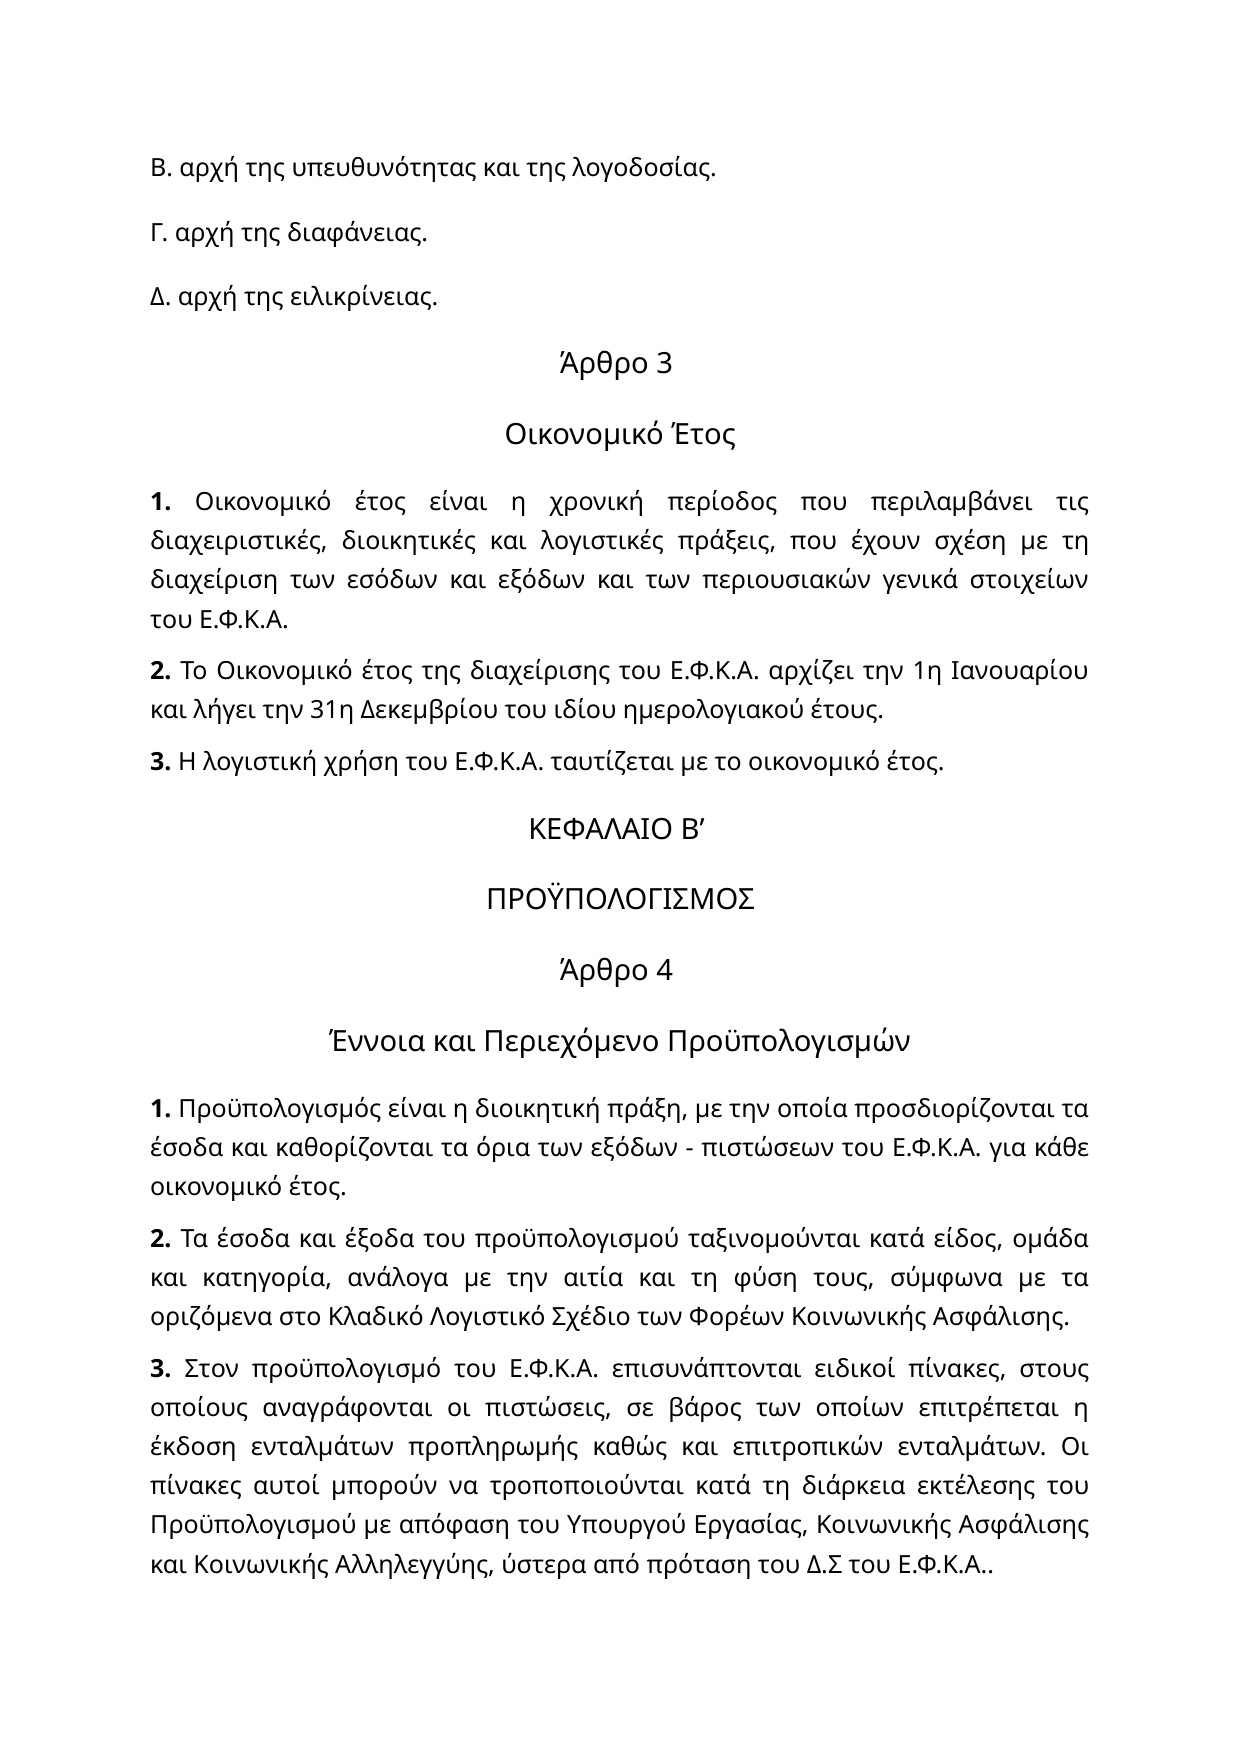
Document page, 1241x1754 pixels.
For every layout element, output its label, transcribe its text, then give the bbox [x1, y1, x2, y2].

text 3. Στον προϋπολογισμό του Ε.Φ.Κ.Α. επισυνάπτονται ειδικοί πίνακες, στους οποίους αναγράφονται οι πιστώσεις, σε βάρος των οποίων επιτρέπεται η έκδοση ενταλμάτων προπληρωμής καθώς και επιτροπικών ενταλμάτων. Οι πίνακες αυτοί μπορούν να τροποποιούνται κατά τη διάρκεια εκτέλεσης του Προϋπολογισμού με απόφαση του Υπουργού Εργασίας, Κοινωνικής Ασφάλισης και Κοινωνικής Αλληλεγγύης, ύστερα από πρόταση του Δ.Σ του Ε.Φ.Κ.Α.. [150, 1350, 1090, 1580]
text 2. Τα έσοδα και έξοδα του προϋπολογισμού ταξινομούνται κατά είδος, ομάδα και κατηγορία, ανάλογα με την αιτία και τη φύση τους, σύμφωνα με τα οριζόμενα στο Κλαδικό Λογιστικό Σχέδιο των Φορέων Κοινωνικής Ασφάλισης. [150, 1220, 1090, 1333]
text Γ. αρχή της διαφάνειας. [150, 214, 1090, 248]
subtitle ΚΕΦΑΛΑΙΟ Β’ [150, 808, 1090, 848]
text Β. αρχή της υπευθυνότητας και της λογοδοσίας. [150, 150, 1090, 184]
subtitle Έννοια και Περιεχόμενο Προϋπολογισμών [150, 1020, 1090, 1059]
subtitle ΠΡΟΫΠΟΛΟΓΙΣΜΟΣ [150, 878, 1090, 918]
subtitle Άρθρο 3 [150, 342, 1090, 382]
text 1. Προϋπολογισμός είναι η διοικητική πράξη, με την οποία προσδιορίζονται τα έσοδα και καθορίζονται τα όρια των εξόδων - πιστώσεων του Ε.Φ.Κ.Α. για κάθε οικονομικό έτος. [150, 1090, 1090, 1203]
text 2. Το Οικονομικό έτος της διαχείρισης του Ε.Φ.Κ.Α. αρχίζει την 1η Ιανουαρίου και λήγει την 31η Δεκεμβρίου του ιδίου ημερολογιακού έτους. [150, 653, 1090, 726]
text 3. Η λογιστική χρήση του Ε.Φ.Κ.Α. ταυτίζεται με το οικονομικό έτος. [150, 744, 1090, 778]
text Δ. αρχή της ειλικρίνειας. [150, 278, 1090, 312]
subtitle Άρθρο 4 [150, 949, 1090, 989]
text 1. Οικονομικό έτος είναι η χρονική περίοδος που περιλαμβάνει τις διαχειριστικές, διοικητικές και λογιστικές πράξεις, που έχουν σχέση με τη διαχείριση των εσόδων και εξόδων και των περιουσιακών γενικά στοιχείων του Ε.Φ.Κ.Α. [150, 484, 1090, 635]
subtitle Οικονομικό Έτος [150, 413, 1090, 453]
